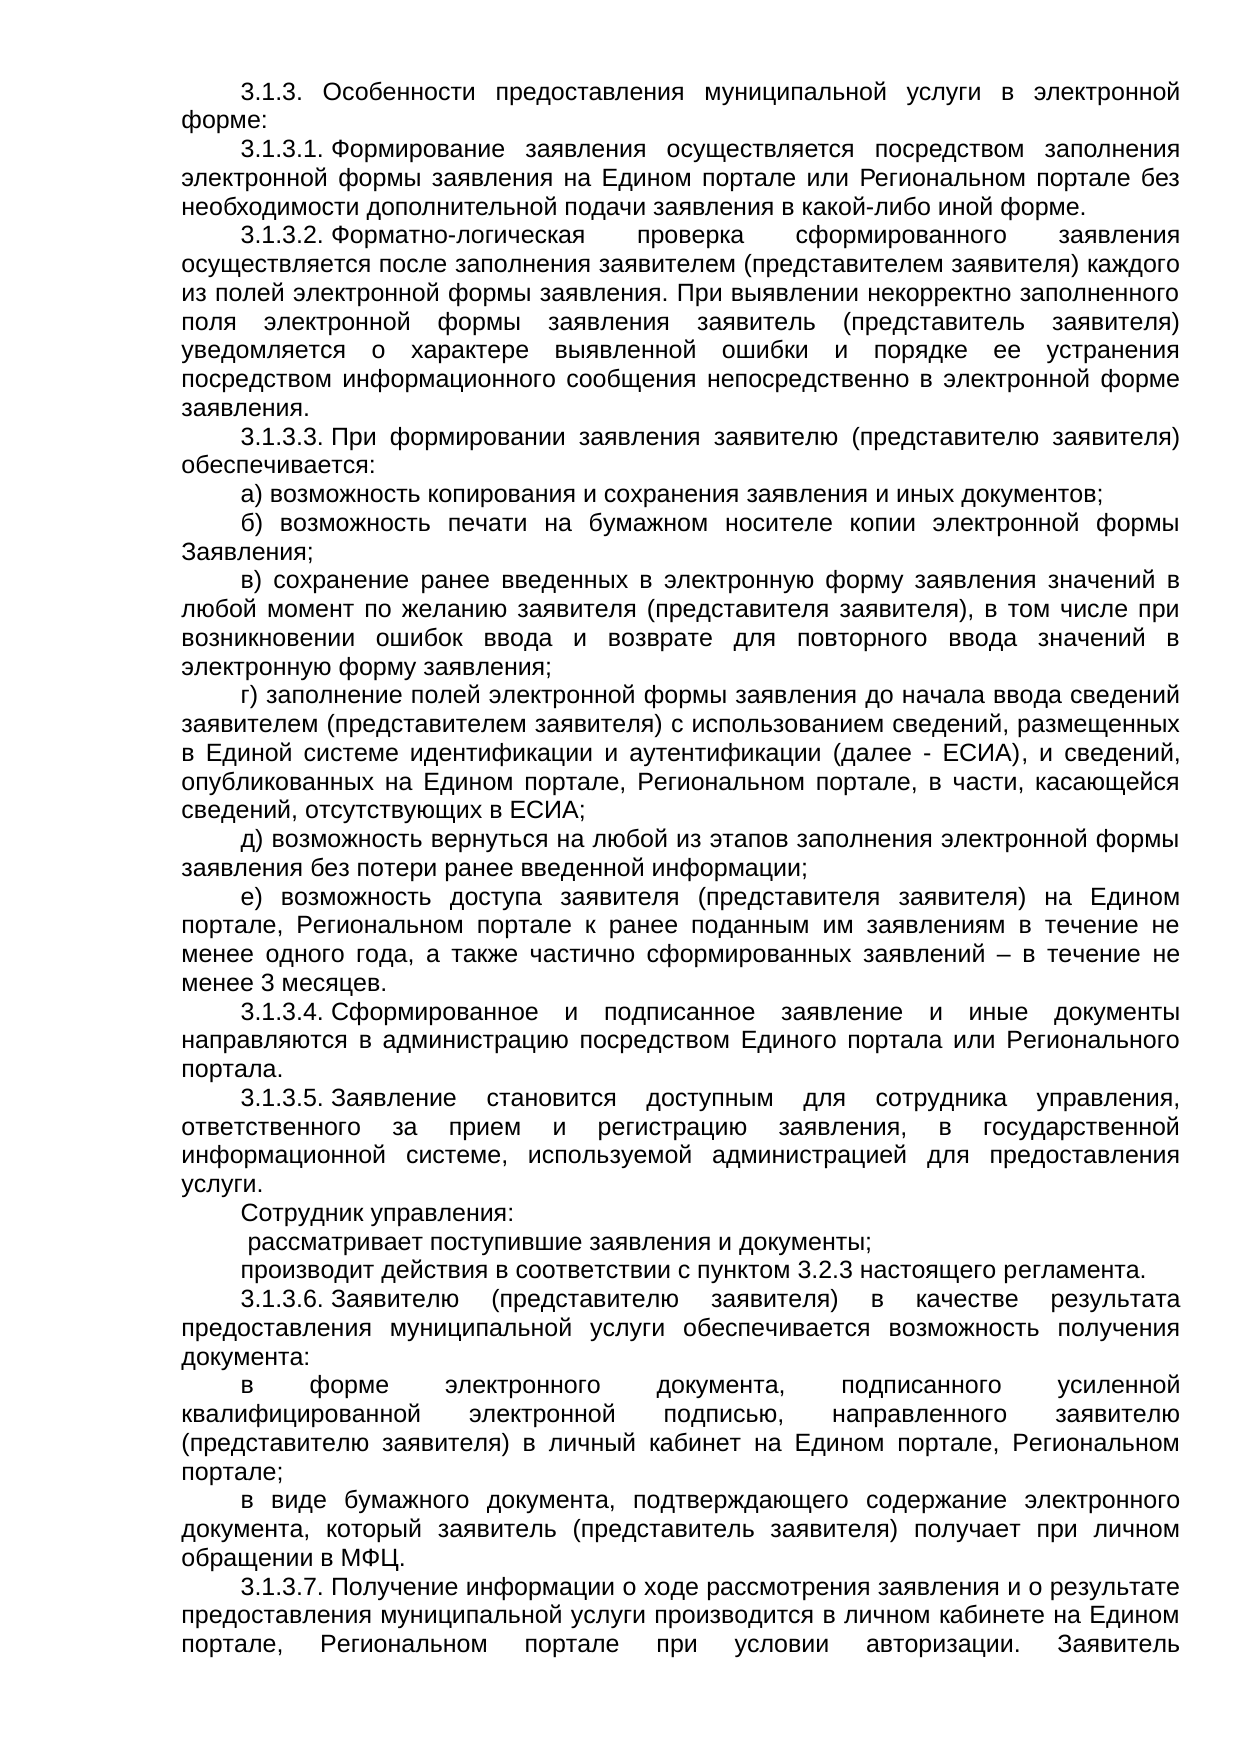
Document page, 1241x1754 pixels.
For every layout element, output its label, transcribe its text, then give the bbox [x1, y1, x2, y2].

text а) возможность копирования и сохранения заявления и иных документов; [181, 479, 1181, 508]
text 3.1.3. Особенности предоставления муниципальной услуги в электронной форме: [181, 77, 1181, 134]
text б) возможность печати на бумажном носителе копии электронной формы Заявления; [181, 508, 1181, 566]
text в виде бумажного документа, подтверждающего содержание электронного документа, который заявитель (представитель заявителя) получает при личном обращении в МФЦ. [181, 1486, 1181, 1572]
text 3.1.3.3. При формировании заявления заявителю (представителю заявителя) обеспечивается: [181, 422, 1181, 479]
text рассматривает поступившие заявления и документы; [181, 1227, 1181, 1256]
text 3.1.3.2. Форматно-логическая проверка сформированного заявления осуществляется после заполнения заявителем (представителем заявителя) каждого из полей электронной формы заявления. При выявлении некорректно заполненного поля электронной формы заявления заявитель (представитель заявителя) уведомляется о характере выявленной ошибки и порядке ее устранения посредством информационного сообщения непосредственно в электронной форме заявления. [181, 221, 1181, 422]
text 3.1.3.4. Сформированное и подписанное заявление и иные документы направляются в администрацию посредством Единого портала или Регионального портала. [181, 997, 1181, 1083]
text г) заполнение полей электронной формы заявления до начала ввода сведений заявителем (представителем заявителя) с использованием сведений, размещенных в Единой системе идентификации и аутентификации (далее - ЕСИА), и сведений, опубликованных на Едином портале, Региональном портале, в части, касающейся сведений, отсутствующих в ЕСИА; [181, 681, 1181, 824]
text 3.1.3.5. Заявление становится доступным для сотрудника управления, ответственного за прием и регистрацию заявления, в государственной информационной системе, используемой администрацией для предоставления услуги. [181, 1083, 1181, 1198]
text 3.1.3.7. Получение информации о ходе рассмотрения заявления и о результате предоставления муниципальной услуги производится в личном кабинете на Едином портале, Региональном портале при условии авторизации. Заявитель [181, 1572, 1181, 1658]
text 3.1.3.6. Заявителю (представителю заявителя) в качестве результата предоставления муниципальной услуги обеспечивается возможность получения документа: [181, 1284, 1181, 1371]
text в) сохранение ранее введенных в электронную форму заявления значений в любой момент по желанию заявителя (представителя заявителя), в том числе при возникновении ошибок ввода и возврате для повторного ввода значений в электронную форму заявления; [181, 566, 1181, 681]
text в форме электронного документа, подписанного усиленной квалифицированной электронной подписью, направленного заявителю (представителю заявителя) в личный кабинет на Едином портале, Региональном портале; [181, 1371, 1181, 1486]
text Сотрудник управления: [181, 1198, 1181, 1227]
text е) возможность доступа заявителя (представителя заявителя) на Едином портале, Региональном портале к ранее поданным им заявлениям в течение не менее одного года, а также частично сформированных заявлений – в течение не менее 3 месяцев. [181, 882, 1181, 997]
text производит действия в соответствии с пунктом 3.2.3 настоящего регламента. [181, 1256, 1181, 1284]
text 3.1.3.1. Формирование заявления осуществляется посредством заполнения электронной формы заявления на Едином портале или Региональном портале без необходимости дополнительной подачи заявления в какой-либо иной форме. [181, 134, 1181, 221]
text д) возможность вернуться на любой из этапов заполнения электронной формы заявления без потери ранее введенной информации; [181, 824, 1181, 882]
